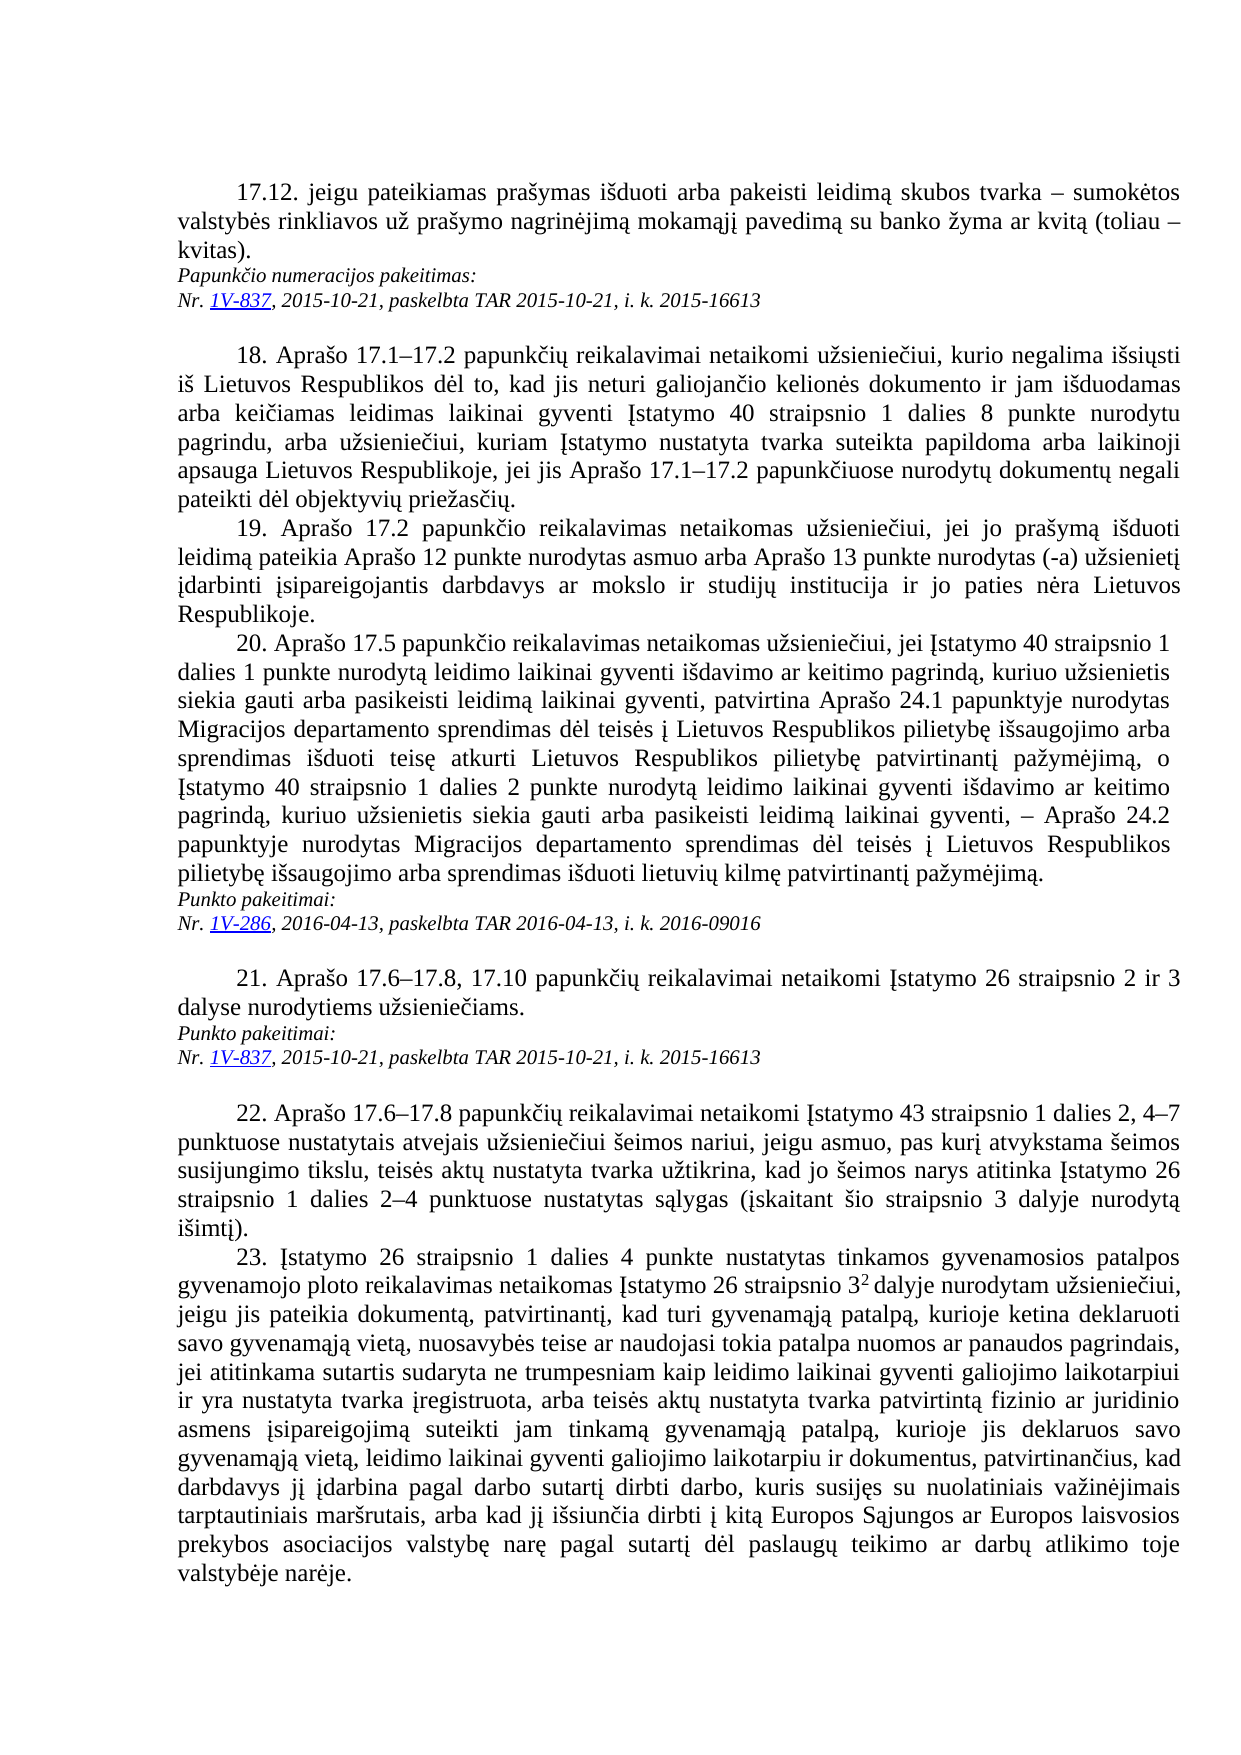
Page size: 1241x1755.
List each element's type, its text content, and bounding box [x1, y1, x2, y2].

text Papunkčio numeracijos pakeitimas: [177, 263, 1181, 287]
text Punkto pakeitimai: [177, 887, 1181, 911]
text 17.12. jeigu pateikiamas prašymas išduoti arba pakeisti leidimą skubos tvarka – sumokėtos valstybės rinkliavos už prašymo nagrinėjimą mokamąjį pavedimą su banko žyma ar kvitą (toliau – kvitas). [177, 177, 1181, 263]
text Punkto pakeitimai: [177, 1021, 1181, 1045]
text 23. Įstatymo 26 straipsnio 1 dalies 4 punkte nustatytas tinkamos gyvenamosios patalpos gyvenamojo ploto reikalavimas netaikomas Įstatymo 26 straipsnio 32 dalyje nurodytam užsieniečiui, jeigu jis pateikia dokumentą, patvirtinantį, kad turi gyvenamąją patalpą, kurioje ketina deklaruoti savo gyvenamąją vietą, nuosavybės teise ar naudojasi tokia patalpa nuomos ar panaudos pagrindais, jei atitinkama sutartis sudaryta ne trumpesniam kaip leidimo laikinai gyventi galiojimo laikotarpiui ir yra nustatyta tvarka įregistruota, arba teisės aktų nustatyta tvarka patvirtintą fizinio ar juridinio asmens įsipareigojimą suteikti jam tinkamą gyvenamąją patalpą, kurioje jis deklaruos savo gyvenamąją vietą, leidimo laikinai gyventi galiojimo laikotarpiu ir dokumentus, patvirtinančius, kad darbdavys jį įdarbina pagal darbo sutartį dirbti darbo, kuris susijęs su nuolatiniais važinėjimais tarptautiniais maršrutais, arba kad jį išsiunčia dirbti į kitą Europos Sąjungos ar Europos laisvosios prekybos asociacijos valstybę narę pagal sutartį dėl paslaugų teikimo ar darbų atlikimo toje valstybėje narėje. [177, 1242, 1181, 1587]
text Nr. 1V-837, 2015-10-21, paskelbta TAR 2015-10-21, i. k. 2015-16613 [177, 1045, 1181, 1069]
text 18. Aprašo 17.1–17.2 papunkčių reikalavimai netaikomi užsieniečiui, kurio negalima išsiųsti iš Lietuvos Respublikos dėl to, kad jis neturi galiojančio kelionės dokumento ir jam išduodamas arba keičiamas leidimas laikinai gyventi Įstatymo 40 straipsnio 1 dalies 8 punkte nurodytu pagrindu, arba užsieniečiui, kuriam Įstatymo nustatyta tvarka suteikta papildoma arba laikinoji apsauga Lietuvos Respublikoje, jei jis Aprašo 17.1–17.2 papunkčiuose nurodytų dokumentų negali pateikti dėl objektyvių priežasčių. [177, 340, 1181, 513]
text Nr. 1V-286, 2016-04-13, paskelbta TAR 2016-04-13, i. k. 2016-09016 [177, 911, 1181, 935]
text 22. Aprašo 17.6–17.8 papunkčių reikalavimai netaikomi Įstatymo 43 straipsnio 1 dalies 2, 4–7 punktuose nustatytais atvejais užsieniečiui šeimos nariui, jeigu asmuo, pas kurį atvykstama šeimos susijungimo tikslu, teisės aktų nustatyta tvarka užtikrina, kad jo šeimos narys atitinka Įstatymo 26 straipsnio 1 dalies 2–4 punktuose nustatytas sąlygas (įskaitant šio straipsnio 3 dalyje nurodytą išimtį). [177, 1098, 1181, 1242]
text 20. Aprašo 17.5 papunkčio reikalavimas netaikomas užsieniečiui, jei Įstatymo 40 straipsnio 1 dalies 1 punkte nurodytą leidimo laikinai gyventi išdavimo ar keitimo pagrindą, kuriuo užsienietis siekia gauti arba pasikeisti leidimą laikinai gyventi, patvirtina Aprašo 24.1 papunktyje nurodytas Migracijos departamento sprendimas dėl teisės į Lietuvos Respublikos pilietybę išsaugojimo arba sprendimas išduoti teisę atkurti Lietuvos Respublikos pilietybę patvirtinantį pažymėjimą, o Įstatymo 40 straipsnio 1 dalies 2 punkte nurodytą leidimo laikinai gyventi išdavimo ar keitimo pagrindą, kuriuo užsienietis siekia gauti arba pasikeisti leidimą laikinai gyventi, – Aprašo 24.2 papunktyje nurodytas Migracijos departamento sprendimas dėl teisės į Lietuvos Respublikos pilietybę išsaugojimo arba sprendimas išduoti lietuvių kilmę patvirtinantį pažymėjimą. [177, 628, 1171, 887]
text 19. Aprašo 17.2 papunkčio reikalavimas netaikomas užsieniečiui, jei jo prašymą išduoti leidimą pateikia Aprašo 12 punkte nurodytas asmuo arba Aprašo 13 punkte nurodytas (-a) užsienietį įdarbinti įsipareigojantis darbdavys ar mokslo ir studijų institucija ir jo paties nėra Lietuvos Respublikoje. [177, 513, 1181, 628]
text Nr. 1V-837, 2015-10-21, paskelbta TAR 2015-10-21, i. k. 2015-16613 [177, 287, 1181, 312]
text 21. Aprašo 17.6–17.8, 17.10 papunkčių reikalavimai netaikomi Įstatymo 26 straipsnio 2 ir 3 dalyse nurodytiems užsieniečiams. [177, 963, 1181, 1021]
